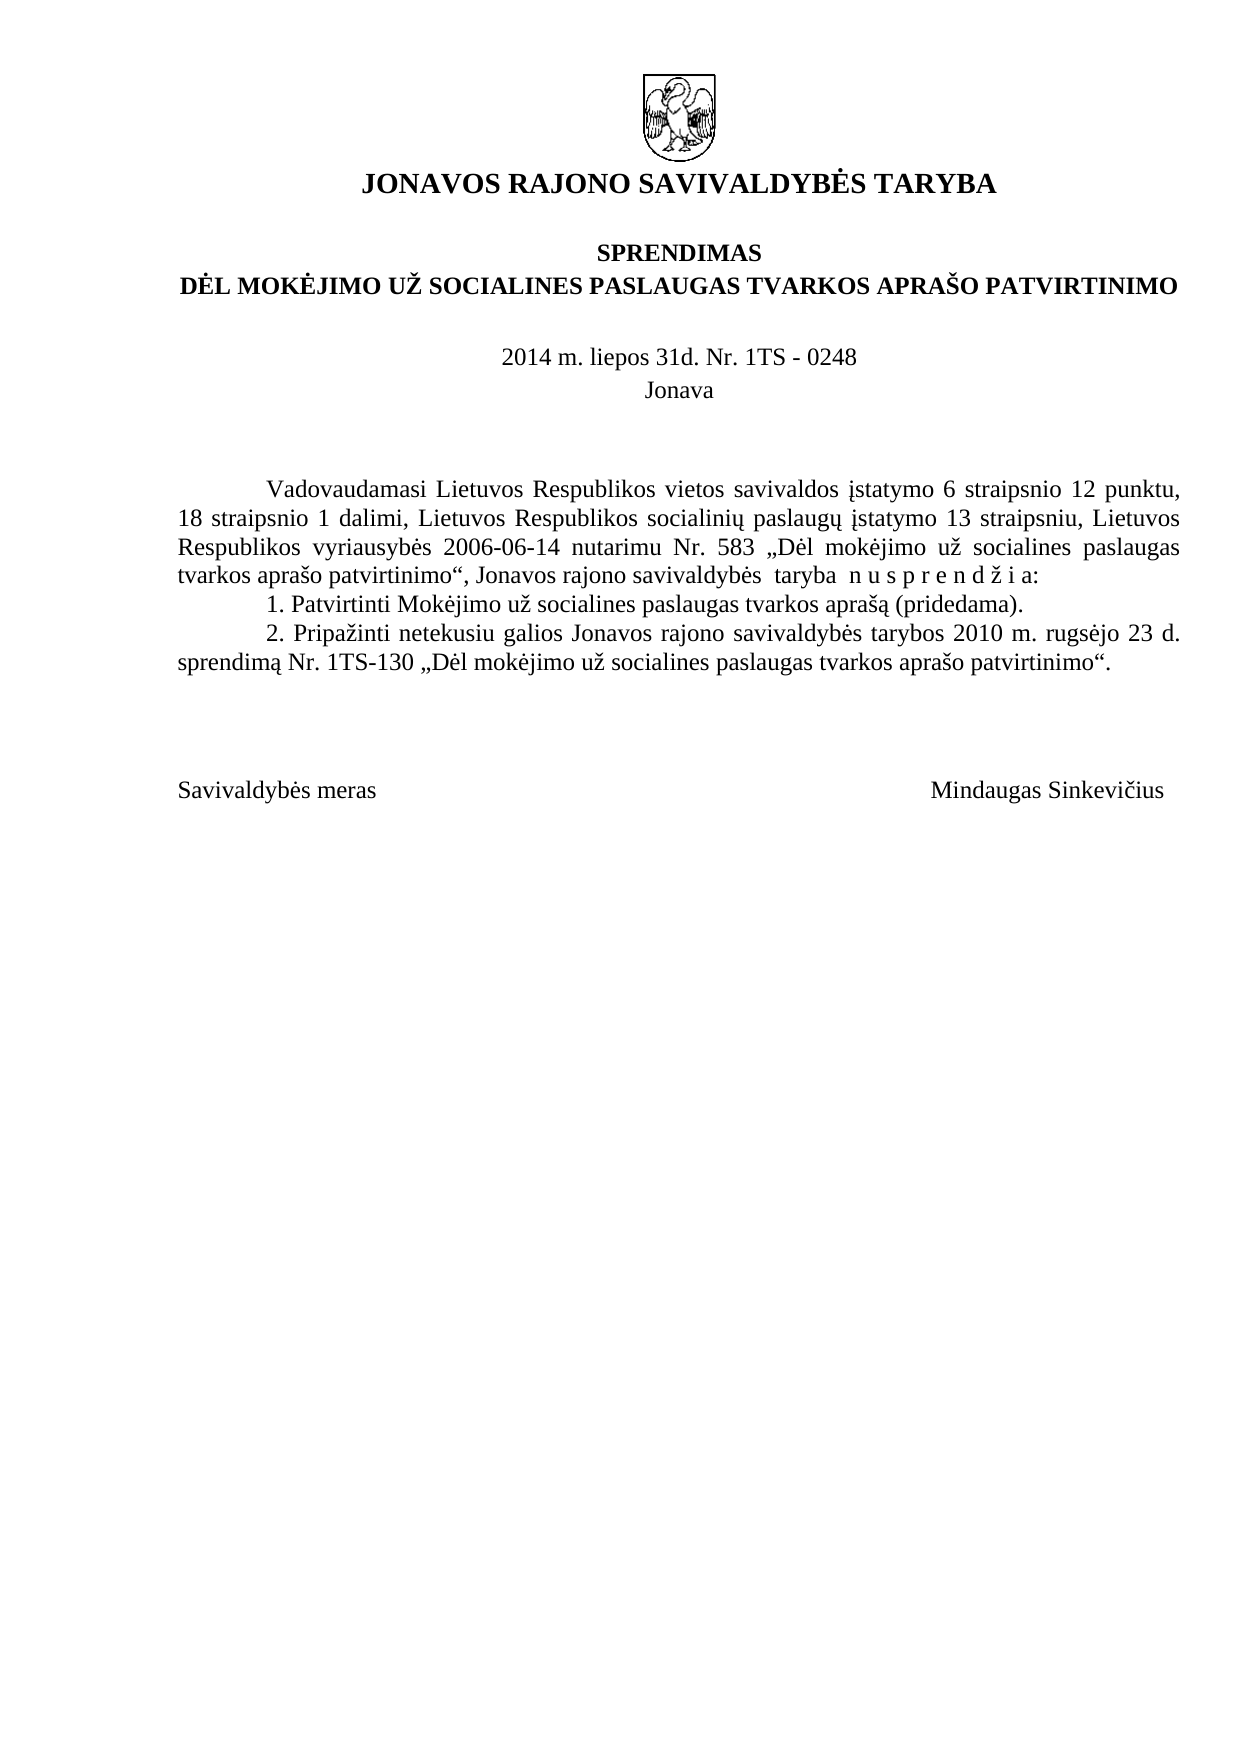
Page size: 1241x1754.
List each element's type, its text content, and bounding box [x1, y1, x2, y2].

text 2. Pripažinti netekusiu galios Jonavos rajono savivaldybės tarybos 2010 m. rugsėjo 23 d. sprendimą Nr. 1TS-130 „Dėl mokėjimo už socialines paslaugas tvarkos aprašo patvirtinimo“. [177, 618, 1181, 676]
text SPRENDIMAS [177, 238, 1181, 266]
text Savivaldybės meras Mindaugas Sinkevičius [177, 775, 1181, 803]
text jonava [177, 375, 1181, 404]
text 1. Patvirtinti Mokėjimo už socialines paslaugas tvarkos aprašą (pridedama). [177, 589, 1181, 618]
text DĖL MOKĖJIMO UŽ SOCIALINES PASLAUGAS TVARKOS APRAŠO PATVIRTINIMO [177, 271, 1181, 299]
text 2014 m. liepos 31d. Nr. 1TS - 0248 [177, 342, 1181, 371]
text JONAVOS RAJONO SAVIVALDYBĖS TARYBA [177, 166, 1181, 200]
text Vadovaudamasi Lietuvos Respublikos vietos savivaldos įstatymo 6 straipsnio 12 punktu, 18 straipsnio 1 dalimi, Lietuvos Respublikos socialinių paslaugų įstatymo 13 straipsniu, Lietuvos Respublikos vyriausybės 2006-06-14 nutarimu Nr. 583 „Dėl mokėjimo už socialines paslaugas tvarkos aprašo patvirtinimo“, Jonavos rajono savivaldybės taryba n u s p r e n d ž i a: [177, 474, 1181, 589]
